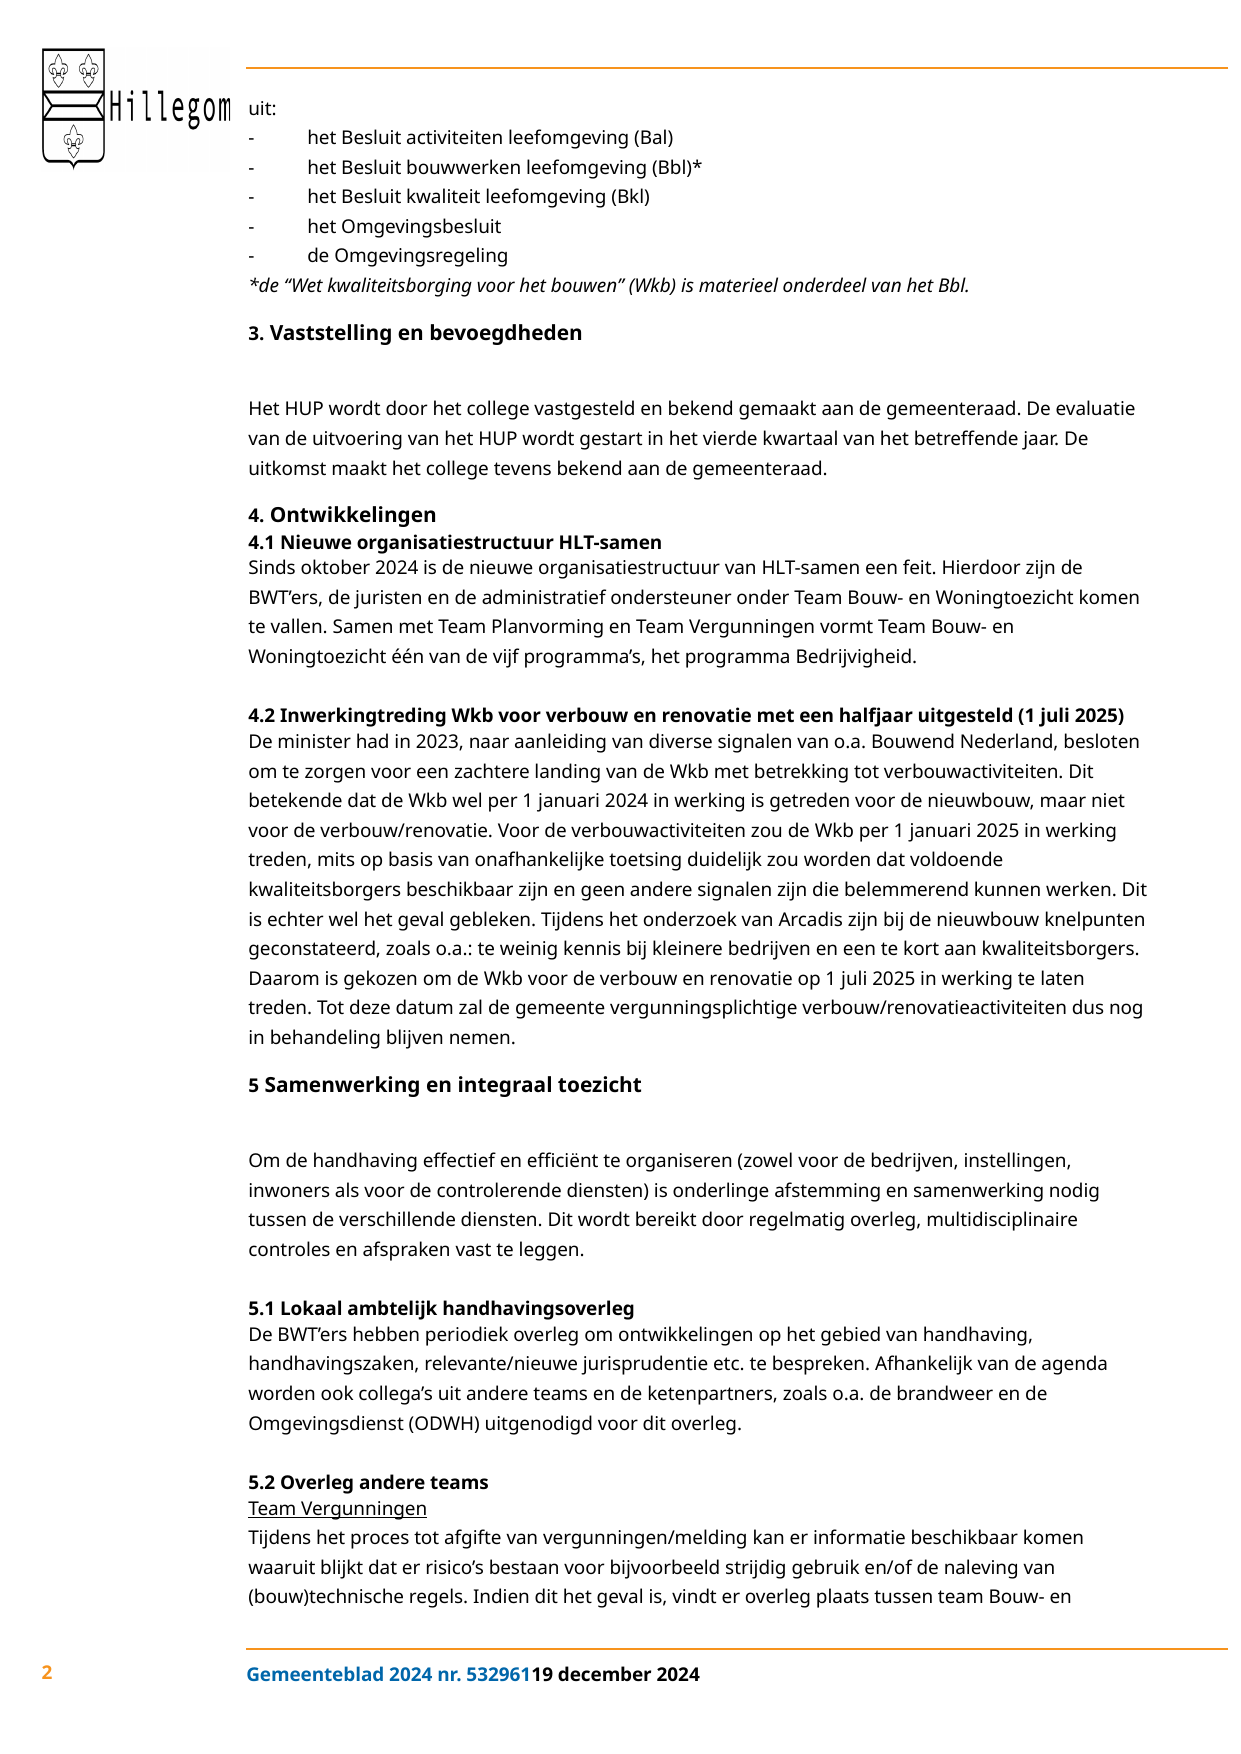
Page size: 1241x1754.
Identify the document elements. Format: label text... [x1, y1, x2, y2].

text De minister had in 2023, naar aanleiding van diverse signalen van o.a. Bouwend Nederland, besloten om te zorgen voor een zachtere landing van de Wkb met betrekking tot verbouwactiviteiten. Dit betekende dat de Wkb wel per 1 januari 2024 in werking is getreden voor de nieuwbouw, maar niet voor de verbouw/renovatie. Voor de verbouwactiviteiten zou de Wkb per 1 januari 2025 in werking treden, mits op basis van onafhankelijke toetsing duidelijk zou worden dat voldoende kwaliteitsborgers beschikbaar zijn en geen andere signalen zijn die belemmerend kunnen werken. Dit is echter wel het geval gebleken. Tijdens het onderzoek van Arcadis zijn bij de nieuwbouw knelpunten geconstateerd, zoals o.a.: te weinig kennis bij kleinere bedrijven en een te kort aan kwaliteitsborgers. Daarom is gekozen om de Wkb voor de verbouw en renovatie op 1 juli 2025 in werking te laten treden. Tot deze datum zal de gemeente vergunningsplichtige verbouw/renovatieactiviteiten dus nog in behandeling blijven nemen. [248, 728, 1152, 1050]
text 4. Ontwikkelingen [248, 500, 1152, 529]
text 5.1 Lokaal ambtelijk handhavingsoverleg [248, 1295, 1152, 1321]
list het Besluit kwaliteit leefomgeving (Bkl) [248, 183, 1152, 209]
text Team Vergunningen [248, 1495, 1152, 1520]
text 5 Samenwerking en integraal toezicht [248, 1070, 1152, 1098]
picture [41, 47, 231, 172]
text De BWT’ers hebben periodiek overleg om ontwikkelingen op het gebied van handhaving, handhavingszaken, relevante/nieuwe jurisprudentie etc. te bespreken. Afhankelijk van de agenda worden ook collega’s uit andere teams en de ketenpartners, zoals o.a. de brandweer en de Omgevingsdienst (ODWH) uitgenodigd voor dit overleg. [248, 1321, 1152, 1436]
text uit: [248, 95, 1152, 121]
text Het HUP wordt door het college vastgesteld en bekend gemaakt aan de gemeenteraad. De evaluatie van de uitvoering van het HUP wordt gestart in het vierde kwartaal van het betreffende jaar. De uitkomst maakt het college tevens bekend aan de gemeenteraad. [248, 396, 1152, 481]
text 5.2 Overleg andere teams [248, 1469, 1152, 1495]
list de Omgevingsregeling [248, 243, 1152, 268]
text Om de handhaving effectief en efficiënt te organiseren (zowel voor de bedrijven, instellingen, inwoners als voor de controlerende diensten) is onderlinge afstemming en samenwerking nodig tussen de verschillende diensten. Dit wordt bereikt door regelmatig overleg, multidisciplinaire controles en afspraken vast te leggen. [248, 1147, 1152, 1262]
text 4.2 Inwerkingtreding Wkb voor verbouw en renovatie met een halfjaar uitgesteld (1 juli 2025) [248, 702, 1152, 728]
text 4.1 Nieuwe organisatiestructuur HLT-samen [248, 529, 1152, 554]
text Tijdens het proces tot afgifte van vergunningen/melding kan er informatie beschikbaar komen waaruit blijkt dat er risico’s bestaan voor bijvoorbeeld strijdig gebruik en/of de naleving van (bouw)technische regels. Indien dit het geval is, vindt er overleg plaats tussen team Bouw- en [248, 1524, 1152, 1609]
text *de “Wet kwaliteitsborging voor het bouwen” (Wkb) is materieel onderdeel van het Bbl. [248, 272, 1152, 298]
list het Besluit bouwwerken leefomgeving (Bbl)* [248, 154, 1152, 180]
list het Omgevingsbesluit [248, 213, 1152, 239]
text Sinds oktober 2024 is de nieuwe organisatiestructuur van HLT-samen een feit. Hierdoor zijn de BWT’ers, de juristen en de administratief ondersteuner onder Team Bouw- en Woningtoezicht komen te vallen. Samen met Team Planvorming en Team Vergunningen vormt Team Bouw- en Woningtoezicht één van de vijf programma’s, het programma Bedrijvigheid. [248, 554, 1152, 669]
list het Besluit activiteiten leefomgeving (Bal) [248, 124, 1152, 150]
text 3. Vaststelling en bevoegdheden [248, 318, 1152, 346]
